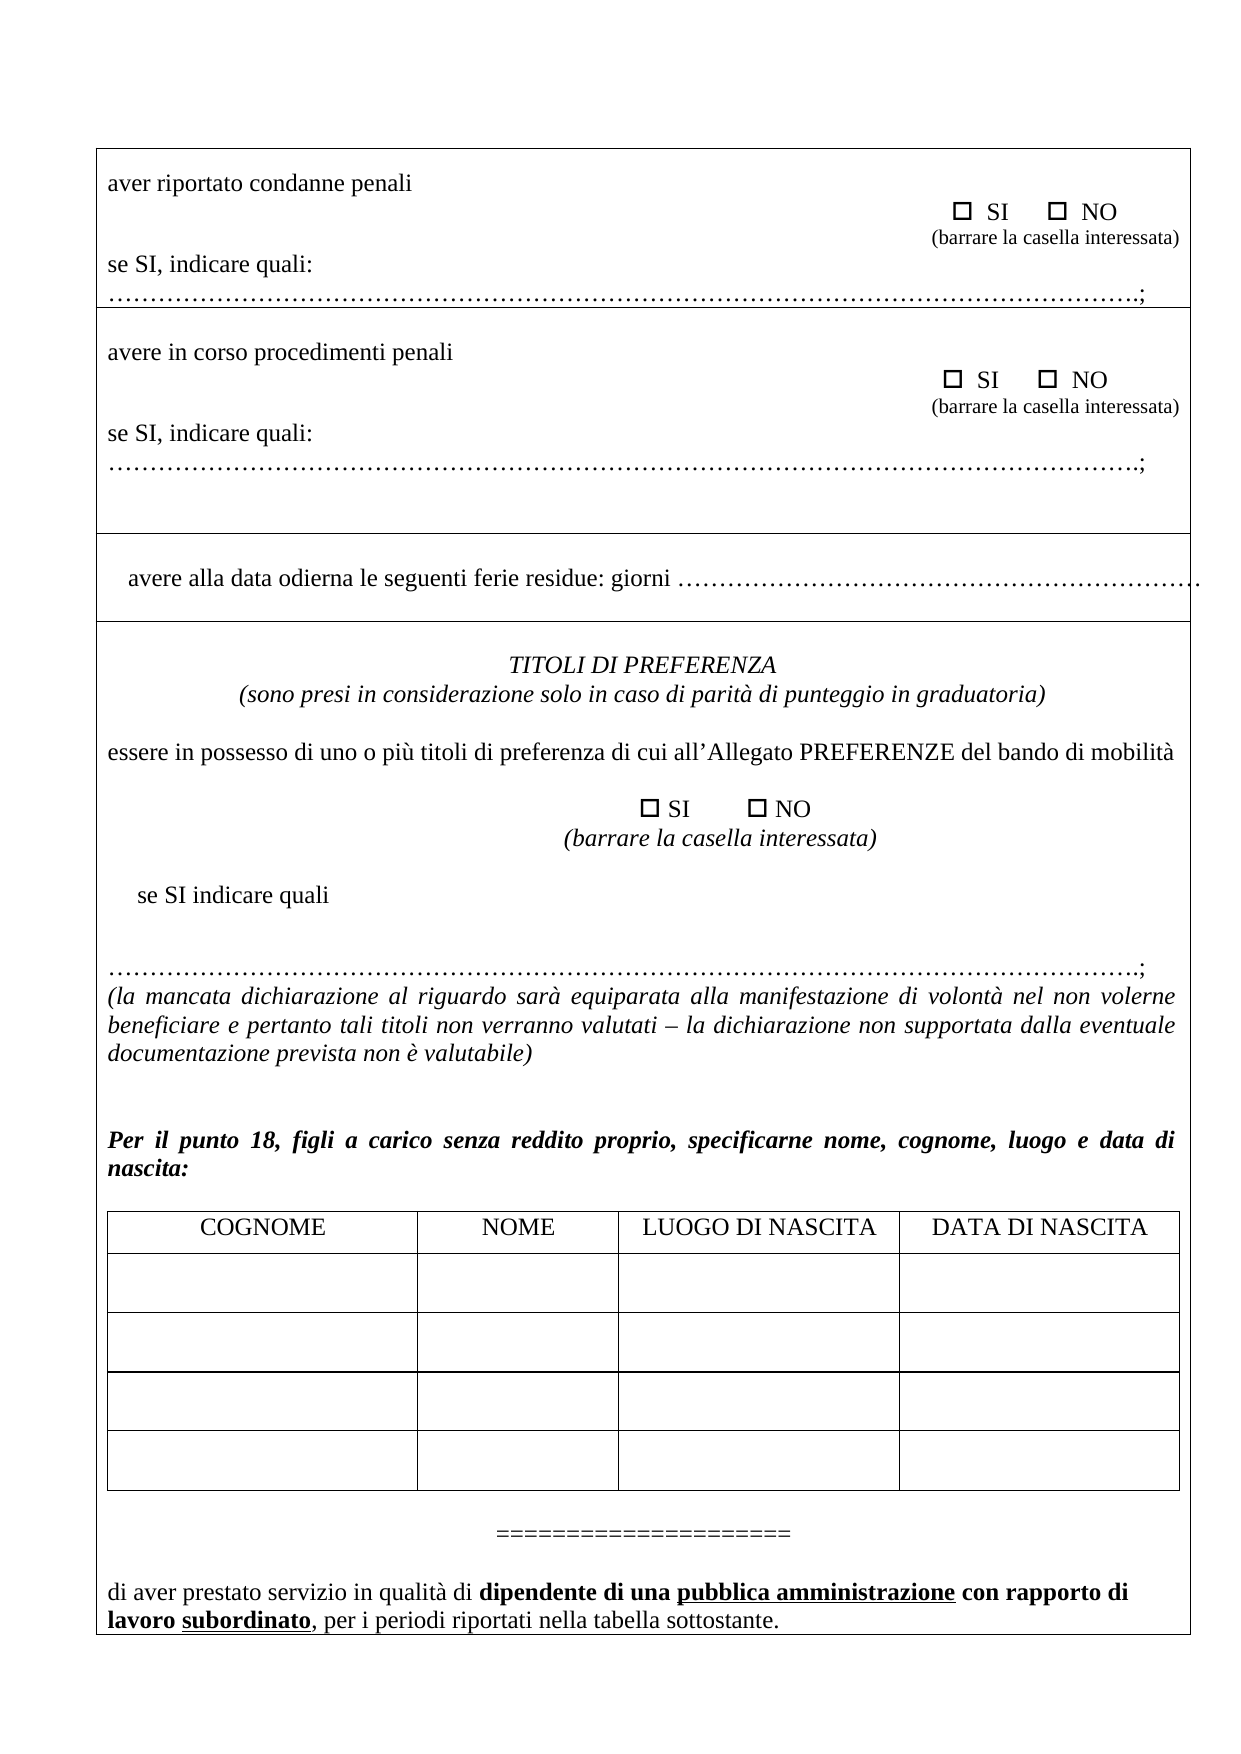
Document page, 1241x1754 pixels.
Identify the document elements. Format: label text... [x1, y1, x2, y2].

table_cell [900, 1431, 1179, 1489]
table_cell [619, 1254, 899, 1312]
table_cell [418, 1254, 618, 1312]
table_cell [73, 148, 96, 307]
table_header LUOGO DI NASCITA [619, 1212, 899, 1253]
table_header NOME [418, 1212, 618, 1253]
table_cell avere alla data odierna le seguenti ferie residue: giorni ……………………………………………………… [97, 534, 1190, 621]
table_cell [73, 621, 96, 1634]
table_cell avere in corso procedimenti penali  SI  NO (barrare la casella interessata) se SI, indicare quali: …………………………………………………………………………………………………………….; [97, 308, 1190, 533]
table_header COGNOME [108, 1212, 417, 1253]
table_cell [108, 1373, 417, 1430]
table_cell [619, 1313, 899, 1371]
table_cell [418, 1313, 618, 1371]
table_cell aver riportato condanne penali  SI  NO (barrare la casella interessata) se SI, indicare quali: …………………………………………………………………………………………………………….; [97, 149, 1190, 307]
table_cell [108, 1313, 417, 1371]
table_header DATA DI NASCITA [900, 1212, 1179, 1253]
table_cell [900, 1373, 1179, 1430]
table_cell [418, 1373, 618, 1430]
table_cell [619, 1431, 899, 1489]
table_cell [418, 1431, 618, 1489]
table_cell [900, 1313, 1179, 1371]
table_cell [73, 307, 96, 533]
table_cell [108, 1254, 417, 1312]
table_cell [108, 1431, 417, 1489]
table_cell [73, 533, 96, 621]
table_cell TITOLI DI PREFERENZA (sono presi in considerazione solo in caso di parità di punteggio in graduatoria) essere in possesso di uno o più titoli di preferenza di cui all’Allegato PREFERENZE del bando di mobilità  SI  NO (barrare la casella interessata) se SI indicare quali …………………………………………………………………………………………………………….; (la mancata dichiarazione al riguardo sarà equiparata alla manifestazione di volontà nel non volerne beneficiare e pertanto tali titoli non verranno valutati – la dichiarazione non supportata dalla eventuale documentazione prevista non è valutabile) Per il punto 18, figli a carico senza reddito proprio, specificarne nome, cognome, luogo e data di nascita: ===================== di aver prestato servizio in qualità di dipendente di una pubblica amministrazione con rapporto di lavoro subordinato, per i periodi riportati nella tabella sottostante. [97, 622, 1190, 1634]
table_cell [900, 1254, 1179, 1312]
table_cell [619, 1373, 899, 1430]
